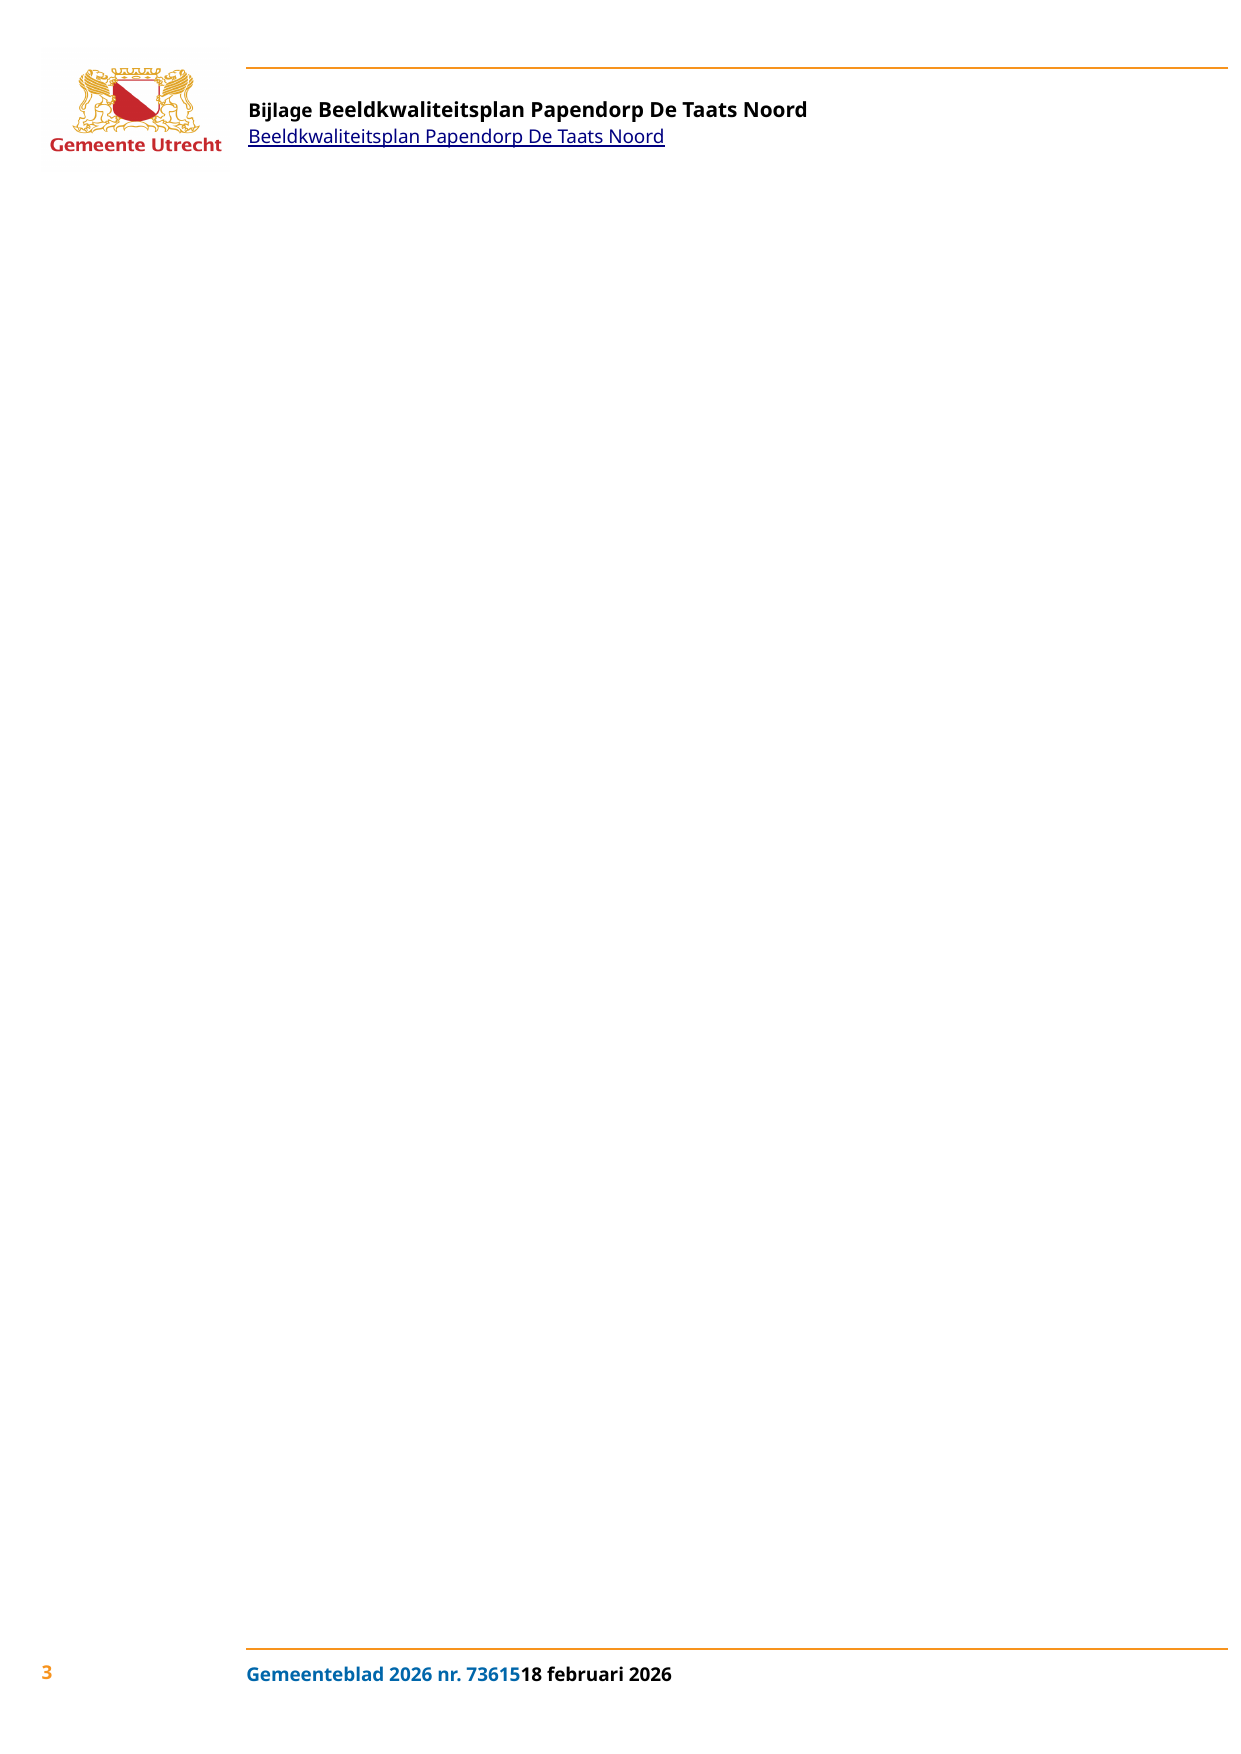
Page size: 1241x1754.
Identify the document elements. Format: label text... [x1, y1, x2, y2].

picture [41, 47, 231, 172]
text Bijlage Beeldkwaliteitsplan Papendorp De Taats Noord [248, 95, 1152, 123]
text Beeldkwaliteitsplan Papendorp De Taats Noord [248, 123, 1152, 149]
